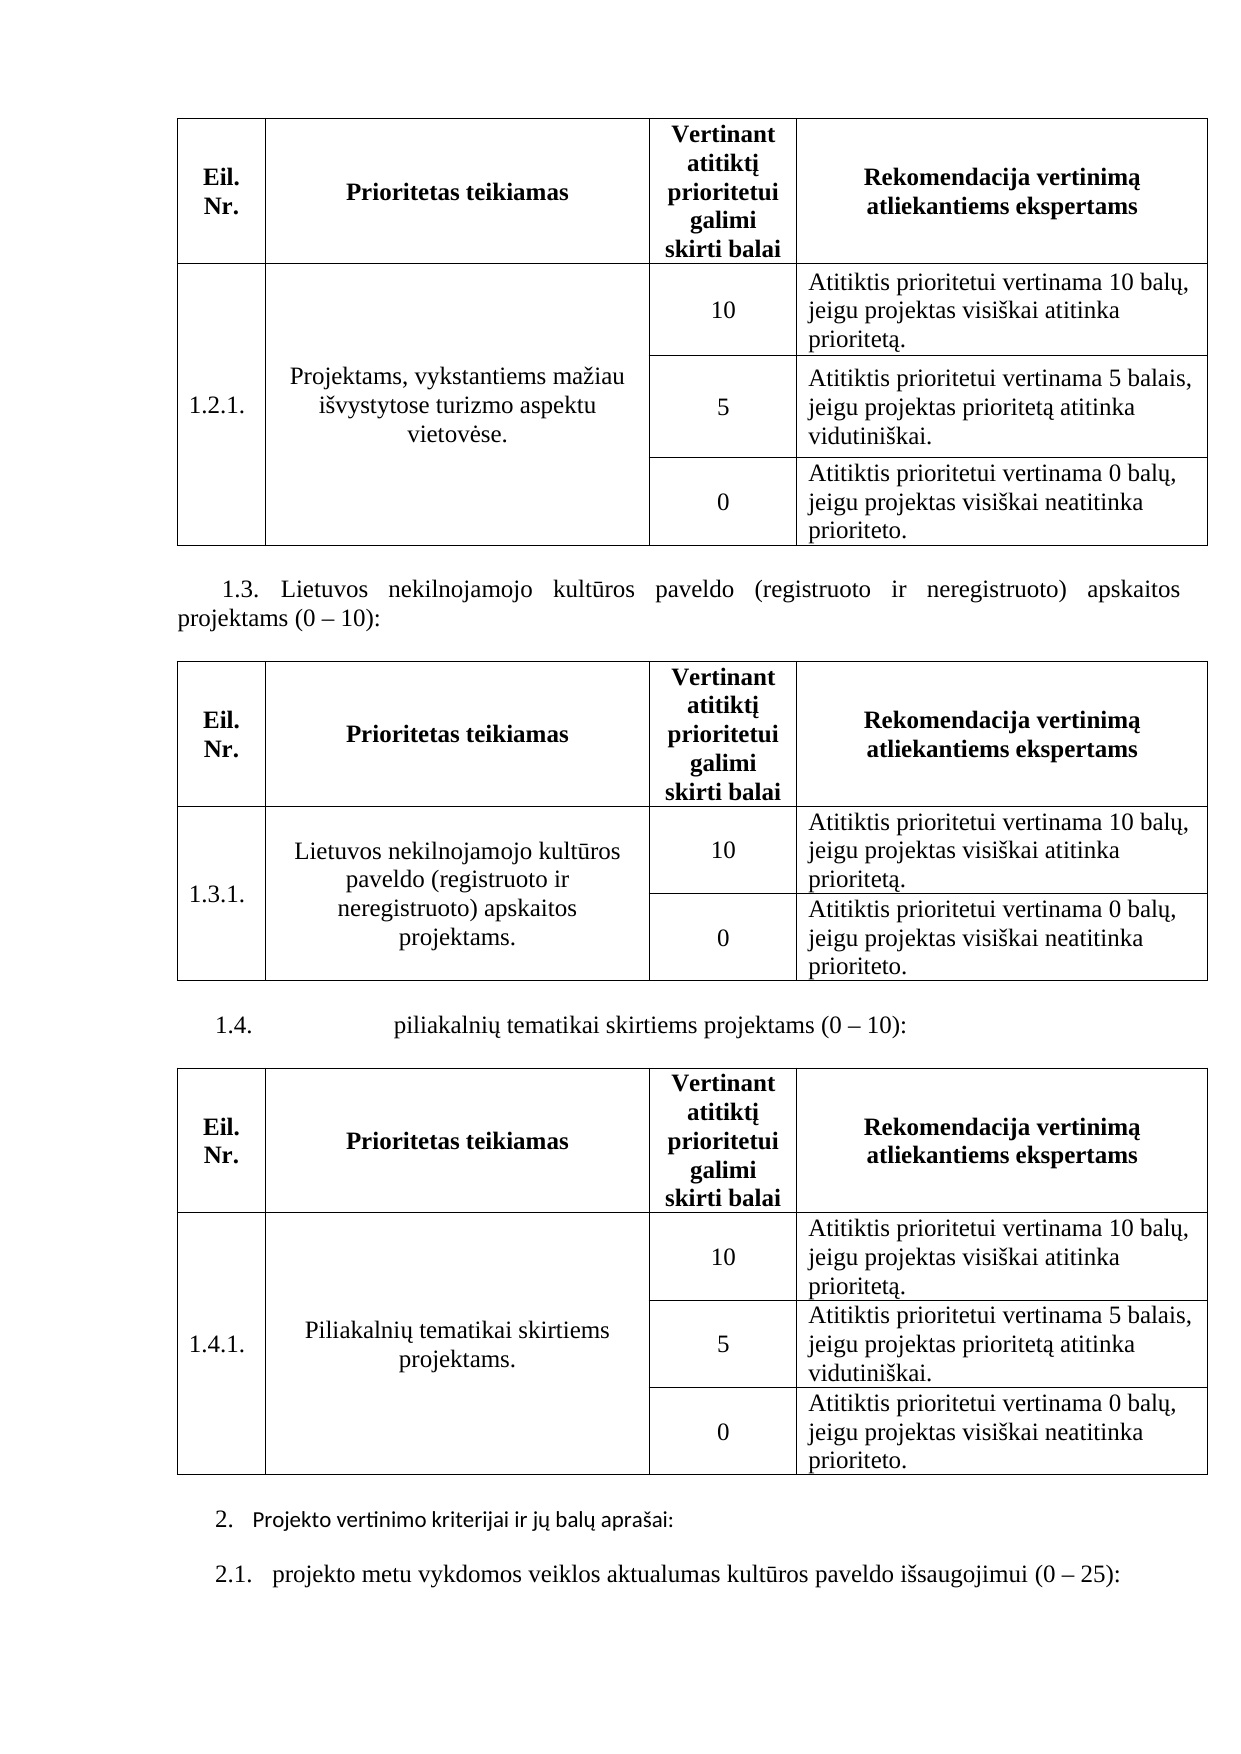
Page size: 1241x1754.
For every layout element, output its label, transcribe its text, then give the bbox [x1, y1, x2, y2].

table_cell Atitiktis prioritetui vertinama 5 balais, jeigu projektas prioritetą atitinka vidutiniškai. [797, 1301, 1207, 1387]
table_header Rekomendacija vertinimą atliekantiems ekspertams [797, 662, 1207, 806]
text 1.4. piliakalnių tematikai skirtiems projektams (0 – 10): [215, 1010, 1181, 1039]
table_cell 10 [650, 264, 796, 355]
table_cell 10 [650, 1213, 796, 1299]
table_cell Atitiktis prioritetui vertinama 0 balų, jeigu projektas visiškai neatitinka prioriteto. [797, 458, 1207, 545]
table_cell Atitiktis prioritetui vertinama 0 balų, jeigu projektas visiškai neatitinka prioriteto. [797, 1388, 1207, 1474]
table_cell Atitiktis prioritetui vertinama 0 balų, jeigu projektas visiškai neatitinka prioriteto. [797, 894, 1207, 980]
table_cell Lietuvos nekilnojamojo kultūros paveldo (registruoto ir neregistruoto) apskaitos projektams. [266, 807, 649, 980]
table_cell 0 [650, 894, 796, 980]
table_cell Atitiktis prioritetui vertinama 10 balų, jeigu projektas visiškai atitinka prioritetą. [797, 807, 1207, 893]
text 1.3. Lietuvos nekilnojamojo kultūros paveldo (registruoto ir neregistruoto) apskaitos projektams (0 – 10): [177, 574, 1181, 632]
table_cell 5 [650, 1301, 796, 1387]
table_cell Atitiktis prioritetui vertinama 5 balais, jeigu projektas prioritetą atitinka vidutiniškai. [797, 356, 1207, 457]
table_cell 1.3.1. [178, 807, 265, 980]
table_cell 5 [650, 356, 796, 457]
table_cell 1.4.1. [178, 1213, 265, 1474]
text 2. Projekto vertinimo kriterijai ir jų balų aprašai: [215, 1504, 1181, 1533]
table_header Rekomendacija vertinimą atliekantiems ekspertams [797, 119, 1207, 263]
text 2.1. projekto metu vykdomos veiklos aktualumas kultūros paveldo išsaugojimui (0 – 25): [215, 1559, 1181, 1587]
table_cell Projektams, vykstantiems mažiau išvystytose turizmo aspektu vietovėse. [266, 264, 649, 545]
table_cell 0 [650, 1388, 796, 1474]
table_cell 0 [650, 458, 796, 545]
table_cell 10 [650, 807, 796, 893]
table_cell Atitiktis prioritetui vertinama 10 balų, jeigu projektas visiškai atitinka prioritetą. [797, 1213, 1207, 1299]
table_header Eil. Nr. [178, 119, 265, 263]
table_header Rekomendacija vertinimą atliekantiems ekspertams [797, 1069, 1207, 1212]
table_header Vertinant atitiktį prioritetui galimi skirti balai [650, 119, 796, 263]
table_cell 1.2.1. [178, 264, 265, 545]
table_header Eil. Nr. [178, 662, 265, 806]
table_header Prioritetas teikiamas [266, 662, 649, 806]
table_header Vertinant atitiktį prioritetui galimi skirti balai [650, 1069, 796, 1212]
table_header Prioritetas teikiamas [266, 119, 649, 263]
table_header Prioritetas teikiamas [266, 1069, 649, 1212]
table_cell Piliakalnių tematikai skirtiems projektams. [266, 1213, 649, 1474]
table_header Vertinant atitiktį prioritetui galimi skirti balai [650, 662, 796, 806]
table_cell Atitiktis prioritetui vertinama 10 balų, jeigu projektas visiškai atitinka prioritetą. [797, 264, 1207, 355]
table_header Eil. Nr. [178, 1069, 265, 1212]
